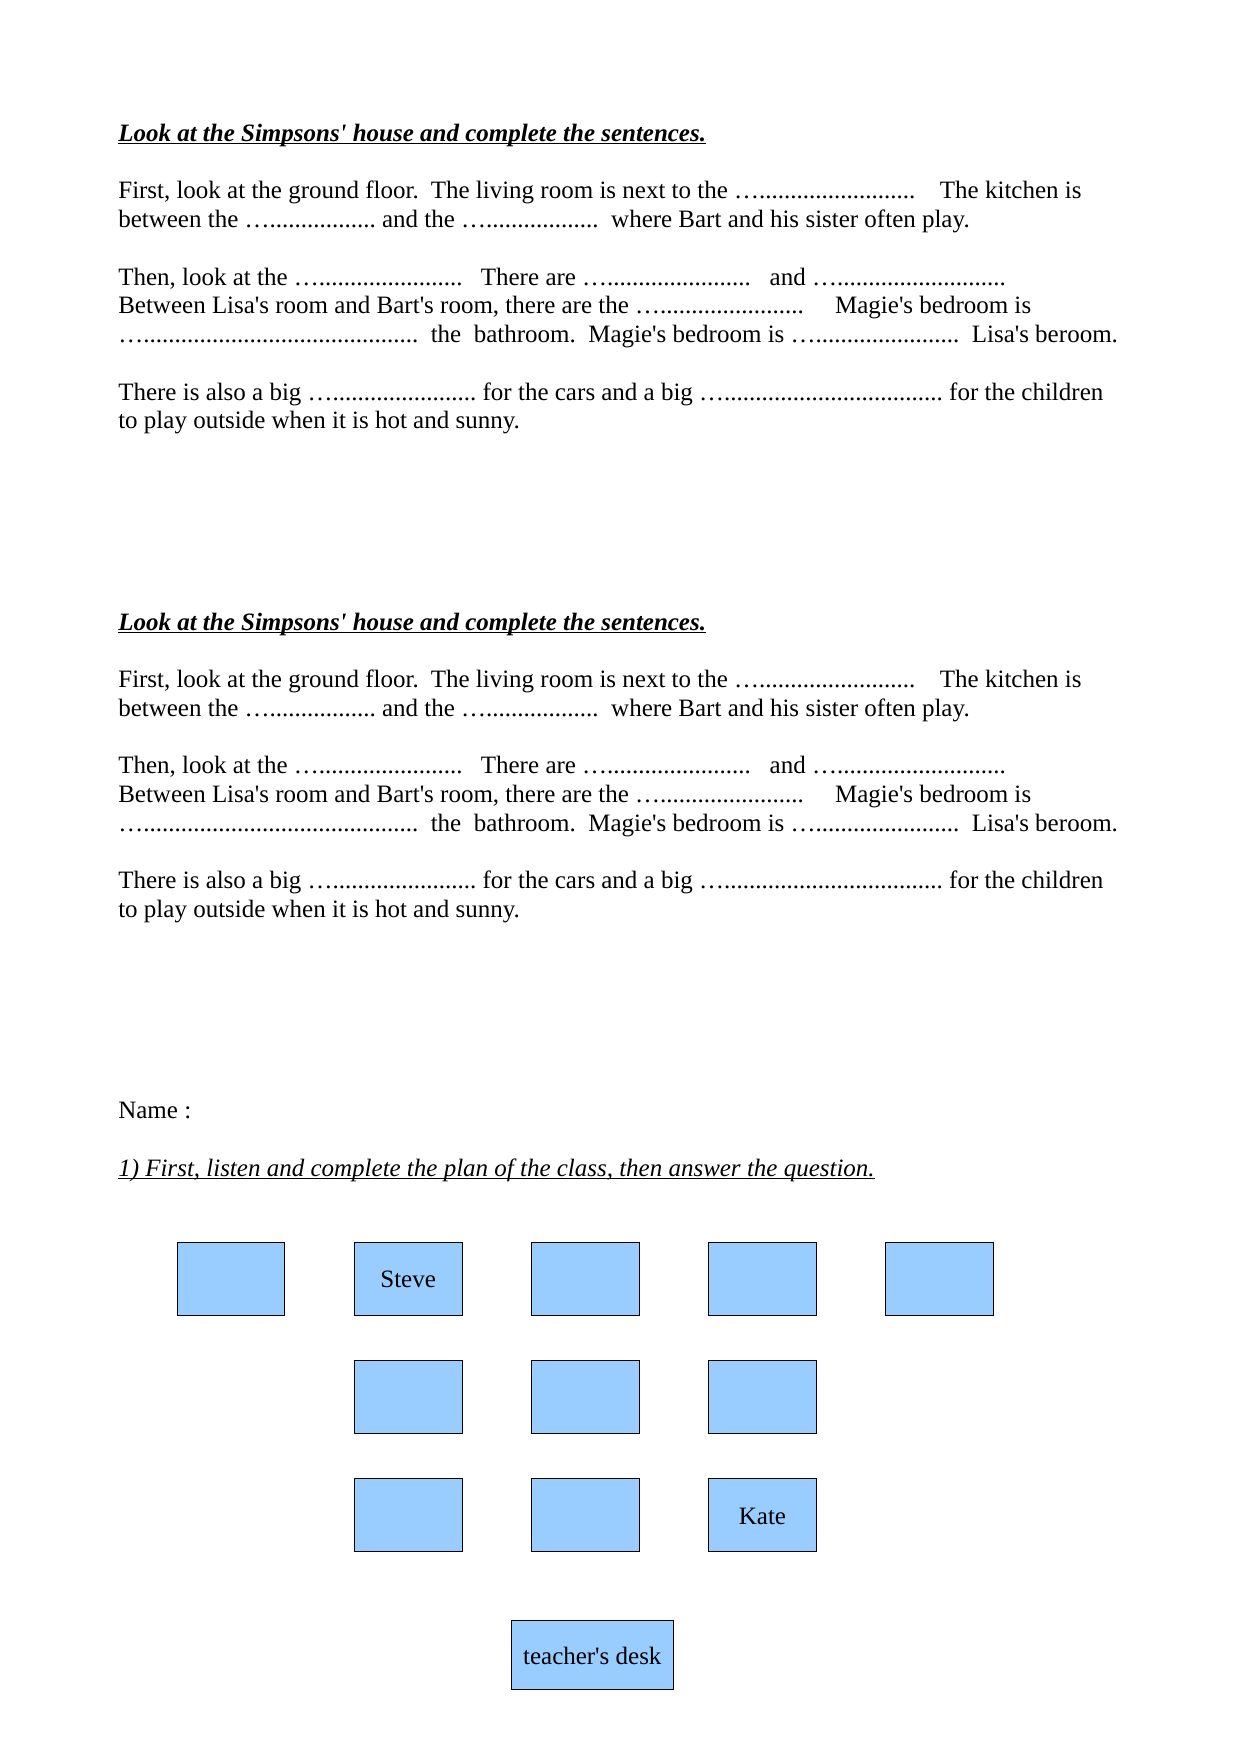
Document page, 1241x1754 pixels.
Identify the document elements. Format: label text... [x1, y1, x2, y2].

text 1) First, listen and complete the plan of the class, then answer the question. [118, 1153, 1122, 1268]
text First, look at the ground floor. The living room is next to the …......................... The kitchen is between the …................. and the ….................. where Bart and his sister often play. [118, 664, 1122, 722]
text There is also a big …....................... for the cars and a big …................................... for the children to play outside when it is hot and sunny. [118, 377, 1122, 434]
text Look at the Simpsons' house and complete the sentences. [118, 118, 1122, 147]
text Then, look at the …....................... There are …....................... and …........................... Between Lisa's room and Bart's room, there are the …....................... Magie's bedroom is …............................................ the bathroom. Magie's bedroom is …....................... Lisa's beroom. [118, 751, 1122, 837]
text Name : [118, 1096, 1122, 1124]
text First, look at the ground floor. The living room is next to the …......................... The kitchen is between the …................. and the ….................. where Bart and his sister often play. [118, 176, 1122, 233]
text Look at the Simpsons' house and complete the sentences. [118, 607, 1122, 636]
text There is also a big …....................... for the cars and a big …................................... for the children to play outside when it is hot and sunny. [118, 866, 1122, 923]
text Then, look at the …....................... There are …....................... and …........................... Between Lisa's room and Bart's room, there are the …....................... Magie's bedroom is …............................................ the bathroom. Magie's bedroom is …....................... Lisa's beroom. [118, 262, 1122, 348]
